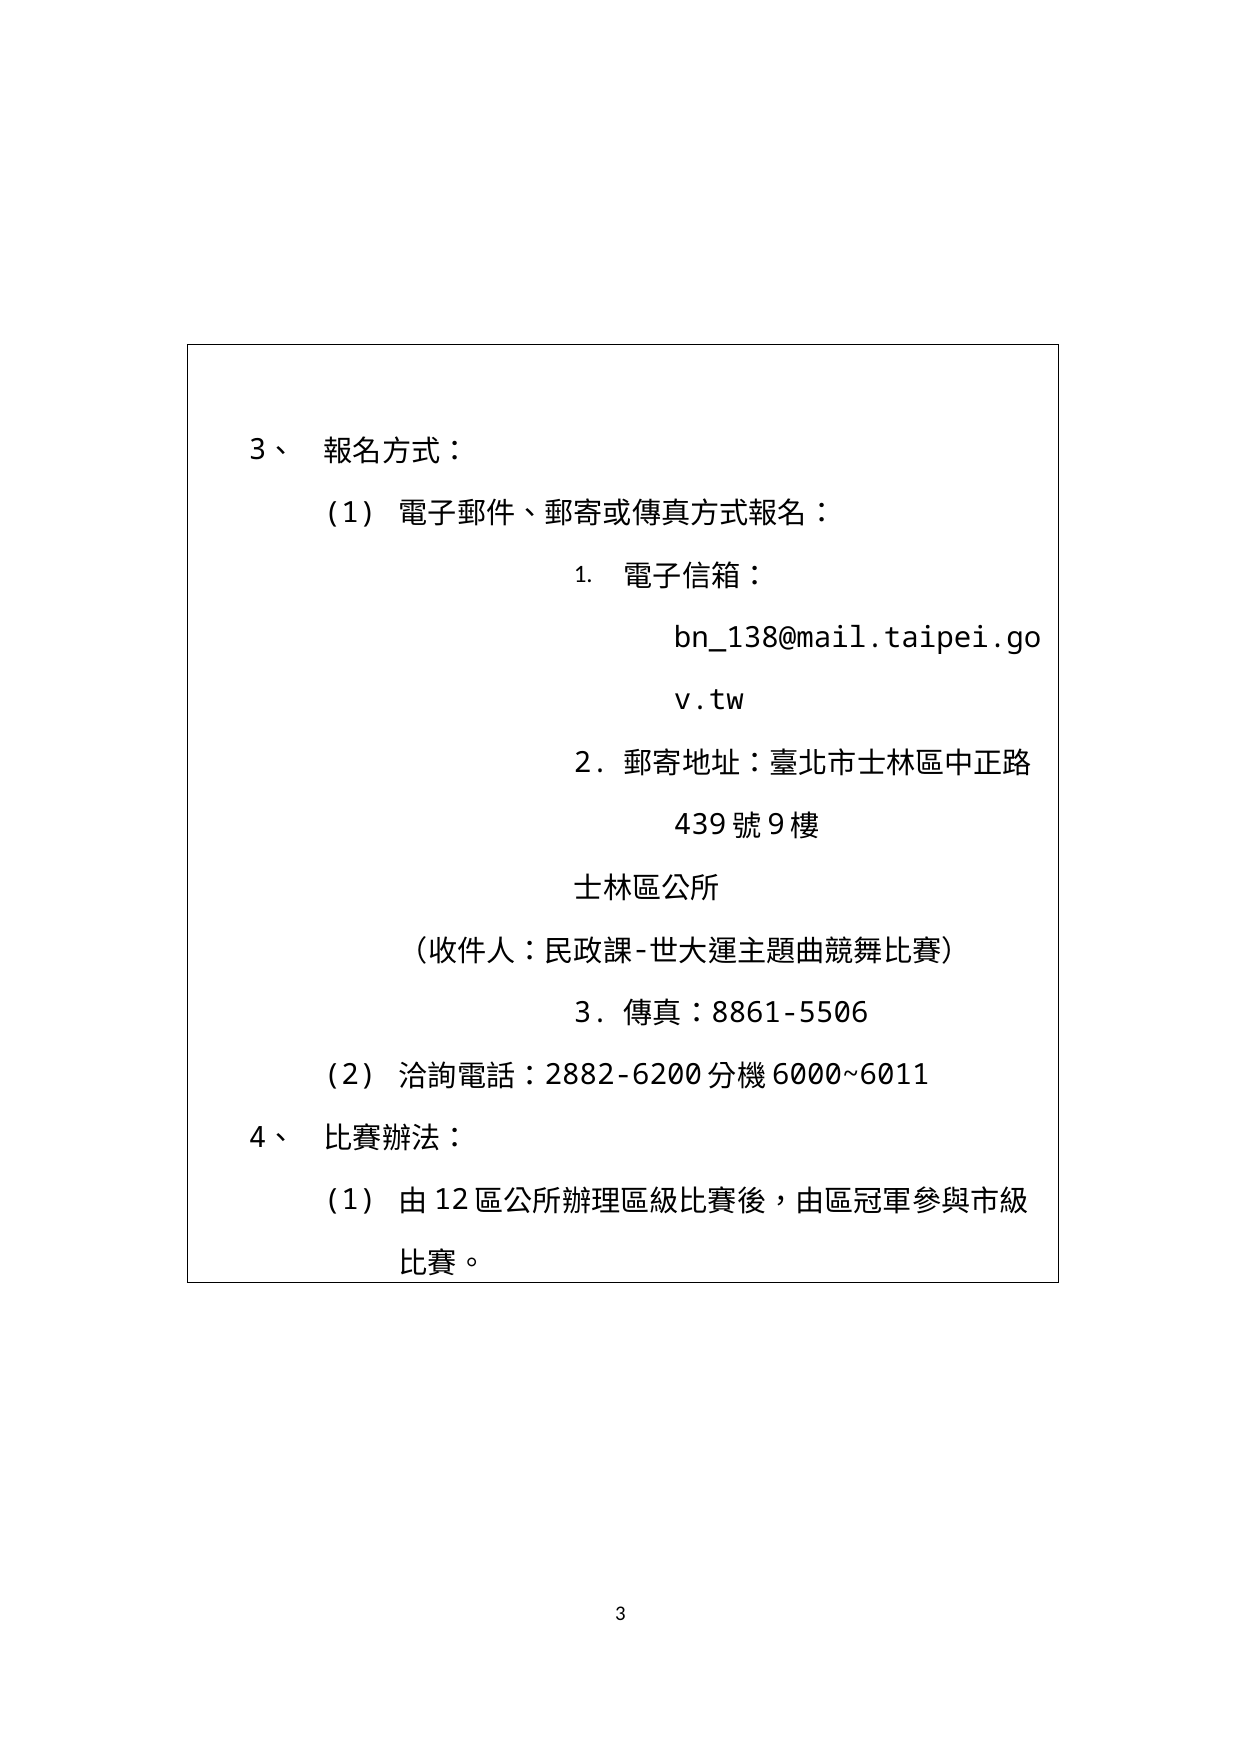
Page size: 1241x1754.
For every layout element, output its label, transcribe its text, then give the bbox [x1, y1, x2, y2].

table_cell 注意事項： 報名期程：106年4月10日上午9時起至106年4月28日下午5時止。 報名資格： 歡迎全體國民、不分年齡、國籍組隊報名參加。 每隊至少2人以上，同一隊伍不得跨區報名，其成員亦不得跨隊跨區參賽。經發現或檢舉者，不得參賽；若已參加比賽，不予計分；已頒獎者，追回所領獎項。 報名方式： 電子郵件、郵寄或傳真方式報名： 電子信箱：bn_138@mail.taipei.gov.tw 郵寄地址：臺北市士林區中正路439號9樓 士林區公所 （收件人：民政課-世大運主題曲競舞比賽） 傳真：8861-5506 洽詢電話：2882-6200分機6000~6011 比賽辦法： 由12區公所辦理區級比賽後，由區冠軍參與市級比賽。 指定比賽音樂及舞蹈，違反者不予計分： 指定曲：世大運主題曲「擁抱世界擁抱你」。 指定舞蹈：副歌為指定舞蹈，餘需自行編舞。 注意事項： 依中華民國所得稅法規定，獎項金額若超過新台幣$1,000元，獎項所得將列入個人年度綜合所得稅申報，故請參賽隊伍成員比賽當日攜帶國民身分證，得獎隊伍需依規定填寫並繳交相關收據方可領獎，若不願意配合，則視為自動棄權。 參賽之隊伍(含隊員)須同意接受主辦單位或活動合作單位發布或傳達之活動相關訊息，此一傳達行為並不違反個資法，另必須同意肖像讓主辦單位或相關單位有權將活動之錄影、相片於世界各地之各類媒體播放、展出、登錄與刊載等使用，若無法同意者，請勿報名參加。得獎隊伍如有冒名上場之情形，遭相關權利人檢舉並證實確有該等情事後，主辦單位得逕予取消得獎資格並追回獎金獎品。 參賽人員需與報名時同一組團員，非有不得抗力因素不得更換或增減團員、同一人不得跨隊參與，違反者不予計分。上開不得抗力因素，以主辦單位認定為準。 比賽當天主辦單位將於現場進行全程錄影及拍照，比賽選手不得有異議。 參賽隊伍進行比賽時，指導老師不得在現場以口令、手勢等示範指導。 比賽隊伍出場時，下一隊請於「工作預備區」準備，並保持肅靜，不得影響他人比賽，且比賽使用之道具，請勿隨意移動，以免影響其他參賽隊伍權益。 參賽隊伍需以世大運主題曲「擁抱世界擁抱你」進行編舞，且副歌需跳指定舞蹈動作，不得自行增刪上開音樂及指定舞蹈動作，違反者不予計分。 除燈光及播音設備由主辦單位準備外，比賽時所需服裝、道具及伴奏人員均應自備。 報名單上資料須據實詳細填寫，一經報名，不得要求任何增減或變更。 得獎名單將於比賽後公佈，請各決賽隊伍在現場等候得獎公佈及進行頒獎。 請各隊伍維持休息區的整潔，垃圾集中處理。 所有演出單位使用過後的道具，請勿棄置在會場周圍。 請各參賽者自行管理個人貴重物品，若有遺失，主辦單位一概不負責。 主辦單位保留活動修改變更權利，如有任何疑義，皆以主辦單位現場正式公告為準。 凡參加本活動者，皆視為同意以上各項規定。 如有變動及未盡事宜者，將於主辦網站上公布之最新訊息為準。 [188, 345, 1058, 1282]
